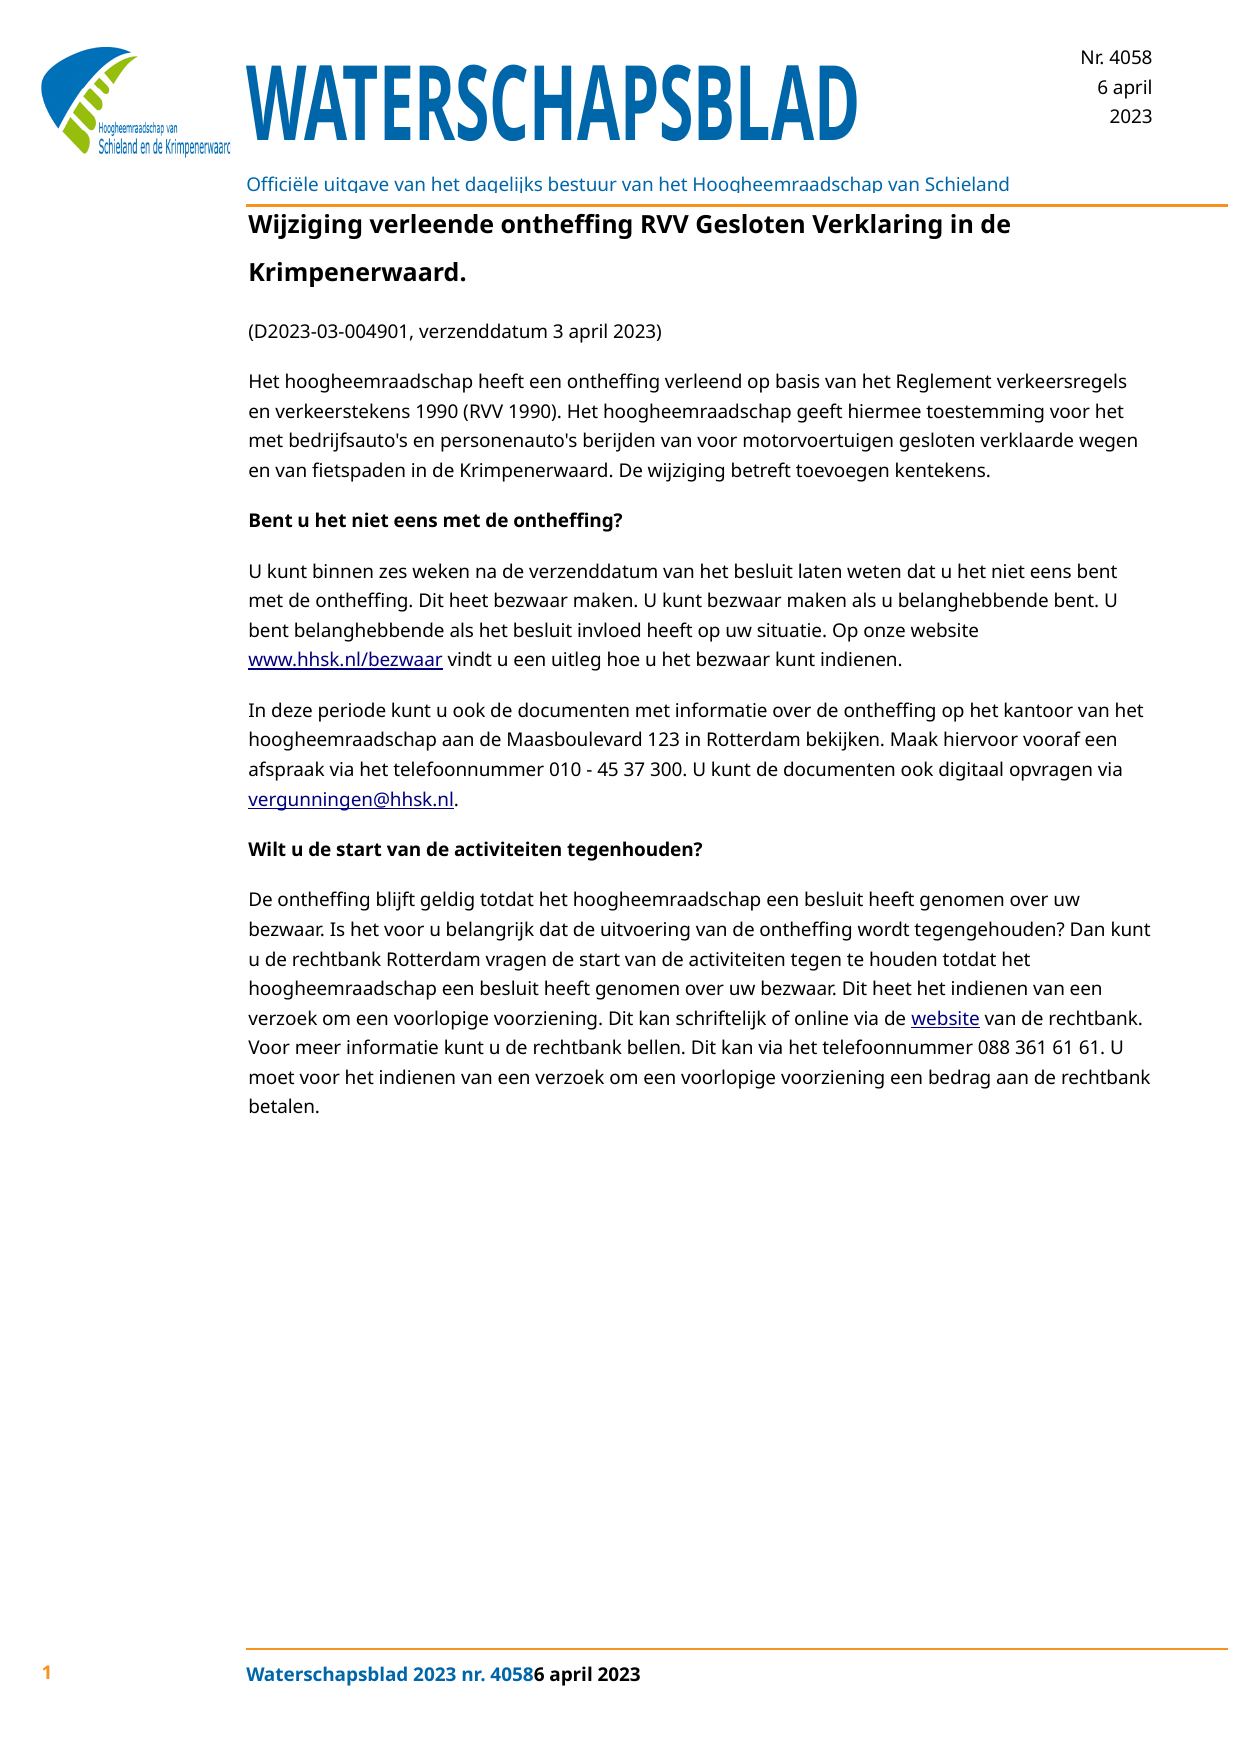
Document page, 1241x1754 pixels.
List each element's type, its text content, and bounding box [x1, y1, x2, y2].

text Wijziging verleende ontheffing RVV Gesloten Verklaring in de Krimpenerwaard. [248, 207, 1152, 288]
text U kunt binnen zes weken na de verzenddatum van het besluit laten weten dat u het niet eens bent met de ontheffing. Dit heet bezwaar maken. U kunt bezwaar maken als u belanghebbende bent. U bent belanghebbende als het besluit invloed heeft op uw situatie. Op onze website www.hhsk.nl/bezwaar vindt u een uitleg hoe u het bezwaar kunt indienen. [248, 558, 1152, 672]
text Wilt u de start van de activiteiten tegenhouden? [248, 836, 1152, 862]
text Bent u het niet eens met de ontheffing? [248, 507, 1152, 533]
text Het hoogheemraadschap heeft een ontheffing verleend op basis van het Reglement verkeersregels en verkeerstekens 1990 (RVV 1990). Het hoogheemraadschap geeft hiermee toestemming voor het met bedrijfsauto's en personenauto's berijden van voor motorvoertuigen gesloten verklaarde wegen en van fietspaden in de Krimpenerwaard. De wijziging betreft toevoegen kentekens. [248, 368, 1152, 483]
text De ontheffing blijft geldig totdat het hoogheemraadschap een besluit heeft genomen over uw bezwaar. Is het voor u belangrijk dat de uitvoering van de ontheffing wordt tegengehouden? Dan kunt u de rechtbank Rotterdam vragen de start van de activiteiten tegen te houden totdat het hoogheemraadschap een besluit heeft genomen over uw bezwaar. Dit heet het indienen van een verzoek om een voorlopige voorziening. Dit kan schriftelijk of online via de website van de rechtbank. Voor meer informatie kunt u de rechtbank bellen. Dit kan via het telefoonnummer 088 361 61 61. U moet voor het indienen van een verzoek om een voorlopige voorziening een bedrag aan de rechtbank betalen. [248, 887, 1152, 1119]
text In deze periode kunt u ook de documenten met informatie over de ontheffing op het kantoor van het hoogheemraadschap aan de Maasboulevard 123 in Rotterdam bekijken. Maak hiervoor vooraf een afspraak via het telefoonnummer 010 - 45 37 300. U kunt de documenten ook digitaal opvragen via vergunningen@hhsk.nl. [248, 697, 1152, 812]
picture [41, 47, 231, 172]
text (D2023-03-004901, verzenddatum 3 april 2023) [248, 318, 1152, 344]
